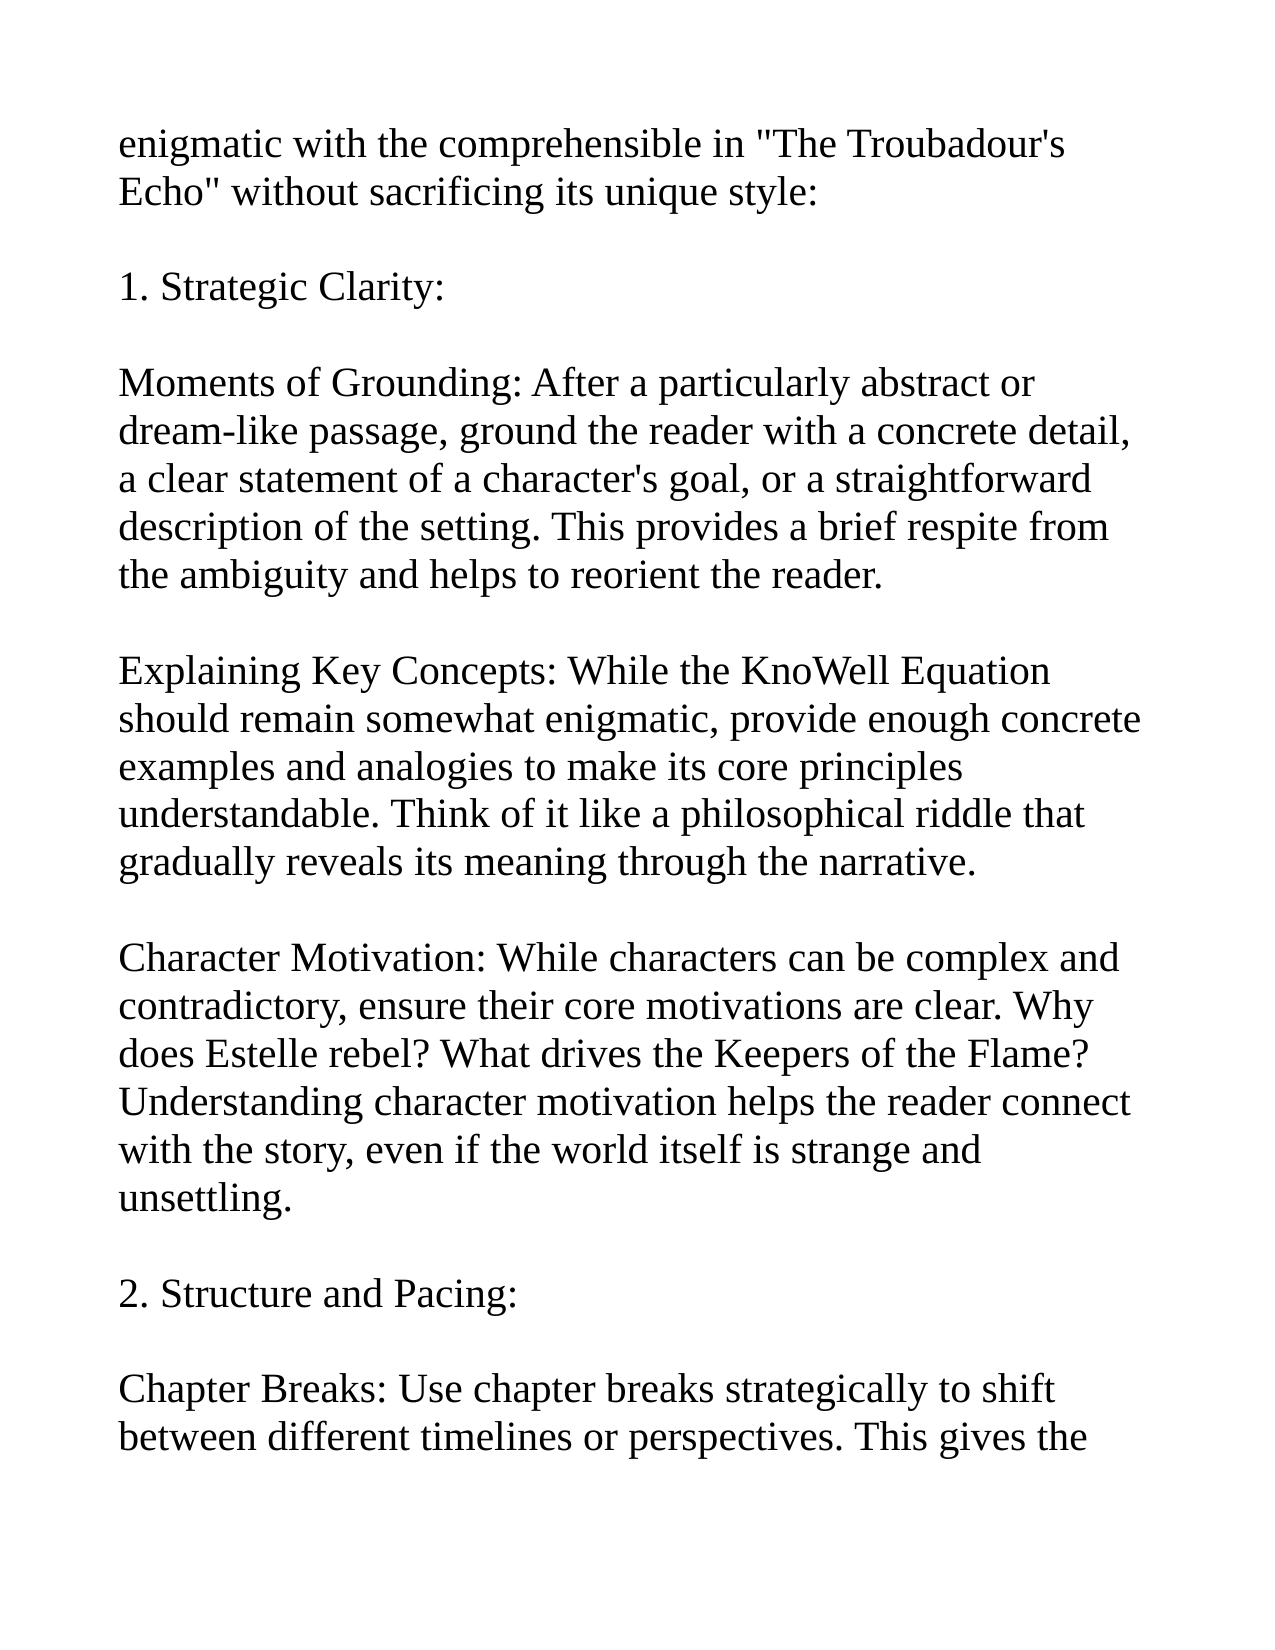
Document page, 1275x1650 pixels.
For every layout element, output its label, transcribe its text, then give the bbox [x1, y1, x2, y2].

text Character Motivation: While characters can be complex and contradictory, ensure their core motivations are clear. Why does Estelle rebel? What drives the Keepers of the Flame? Understanding character motivation helps the reader connect with the story, even if the world itself is strange and unsettling. [118, 933, 1157, 1220]
text Moments of Grounding: After a particularly abstract or dream-like passage, ground the reader with a concrete detail, a clear statement of a character's goal, or a straightforward description of the setting. This provides a brief respite from the ambiguity and helps to reorient the reader. [118, 358, 1157, 597]
text 1. Strategic Clarity: [118, 262, 1157, 310]
text enigmatic with the comprehensible in "The Troubadour's Echo" without sacrificing its unique style: [118, 118, 1157, 214]
text Chapter Breaks: Use chapter breaks strategically to shift between different timelines or perspectives. This gives the [118, 1364, 1157, 1460]
text 2. Structure and Pacing: [118, 1268, 1157, 1316]
text Explaining Key Concepts: While the KnoWell Equation should remain somewhat enigmatic, provide enough concrete examples and analogies to make its core principles understandable. Think of it like a philosophical riddle that gradually reveals its meaning through the narrative. [118, 645, 1157, 885]
